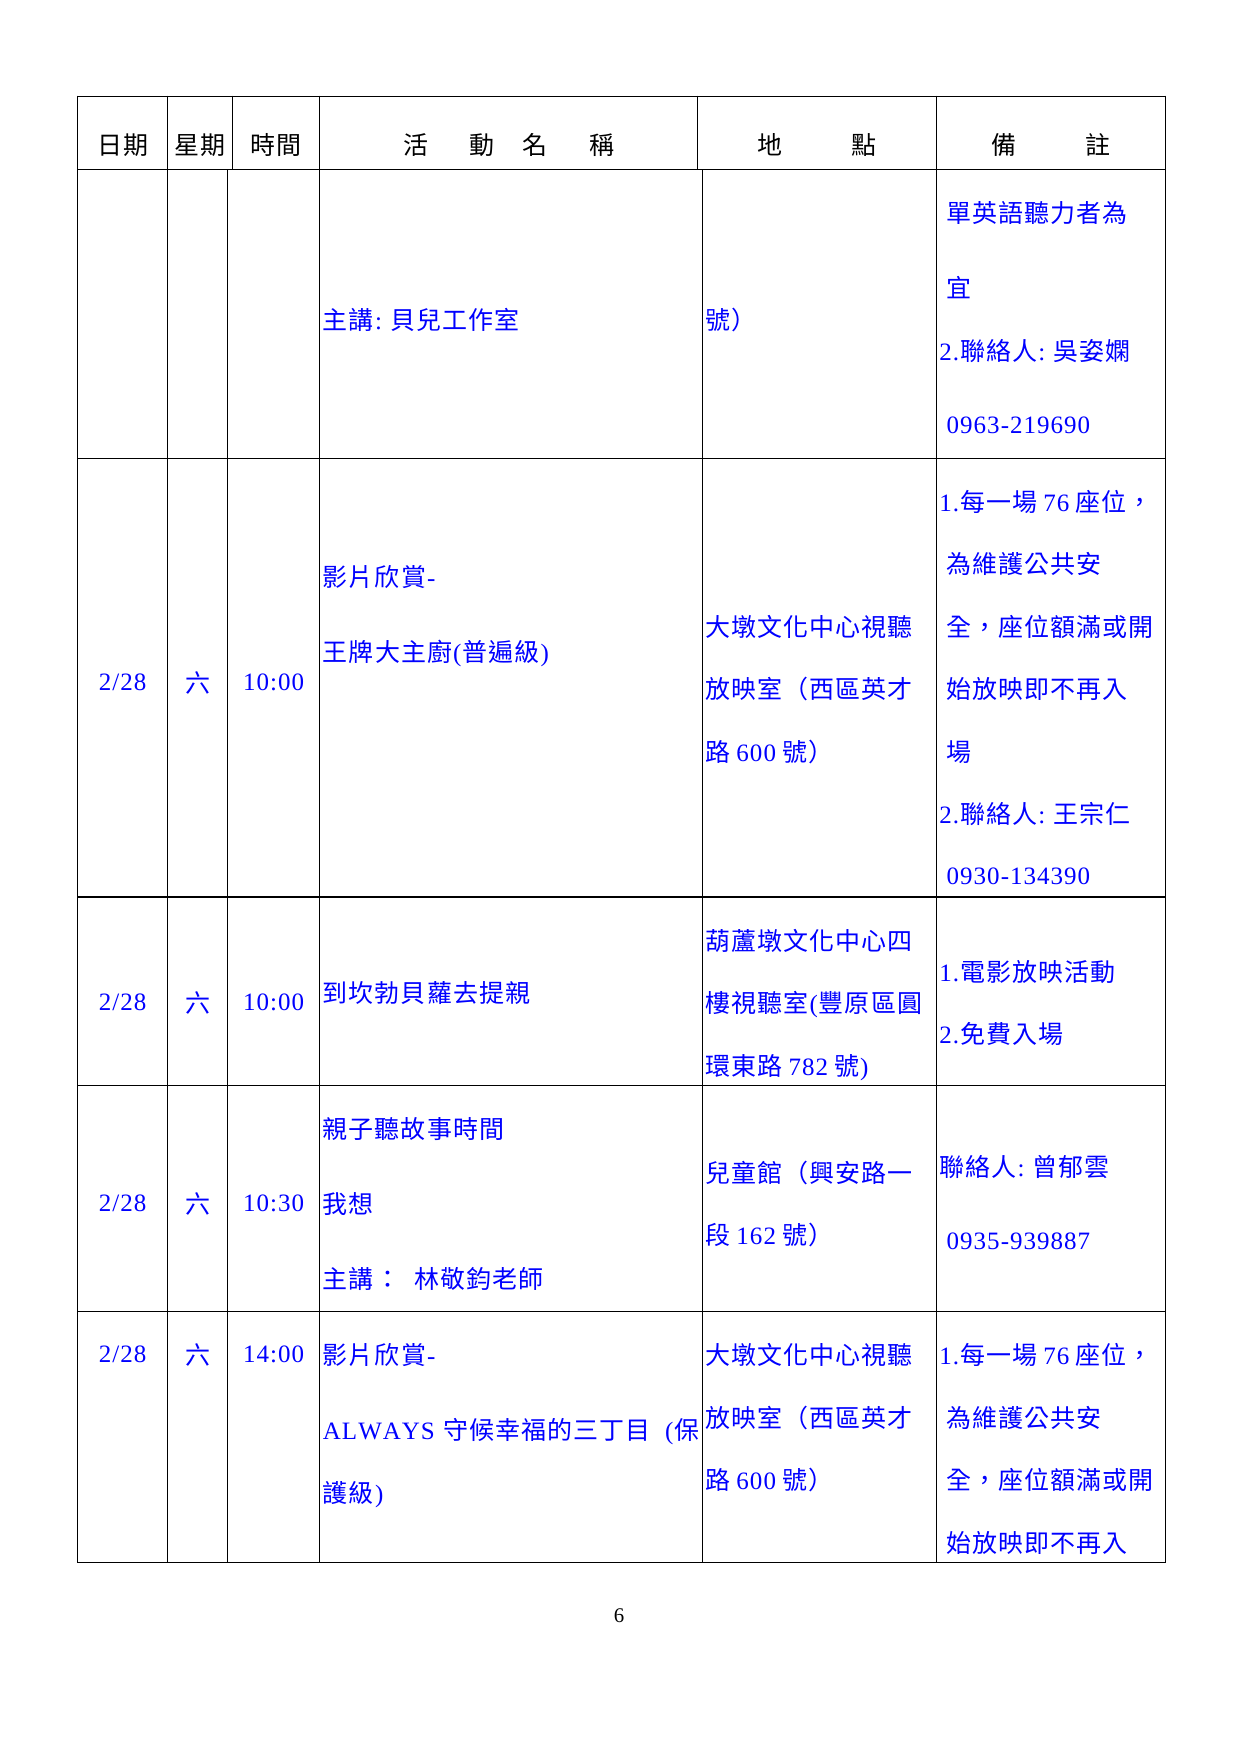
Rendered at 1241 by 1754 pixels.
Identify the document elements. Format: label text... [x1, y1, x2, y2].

table_cell 到坎勃貝蘿去提親 [320, 898, 702, 1085]
table_cell 單英語聽力者為 宜 2.聯絡人: 吳姿嫻 0963-219690 [937, 170, 1165, 458]
table_header 活 動 名 稱 [320, 97, 697, 169]
table_cell 六 [168, 1086, 227, 1311]
table_cell 影片欣賞- 王牌大主廚(普遍級) [320, 459, 702, 896]
table_cell 2/28 [78, 1312, 167, 1562]
table_cell 2/28 [78, 459, 167, 896]
table_cell 兒童館（興安路一段162號） [703, 1086, 936, 1311]
table_cell 親子聽故事時間 我想 主講： 林敬鈞老師 [320, 1086, 702, 1311]
table_cell 1.每一場76座位， 為維護公共安 全，座位額滿或開 始放映即不再入 [937, 1312, 1165, 1562]
table_header 備 註 [937, 97, 1165, 169]
table_header 地 點 [698, 97, 936, 169]
table_cell 號） [703, 170, 936, 458]
table_cell 主講: 貝兒工作室 [320, 170, 702, 458]
table_cell 六 [168, 1312, 227, 1562]
table_cell 1.每一場76座位， 為維護公共安 全，座位額滿或開 始放映即不再入 場 2.聯絡人: 王宗仁 0930-134390 [937, 459, 1165, 896]
table_header 星期 [168, 97, 232, 169]
table_header 日期 [78, 97, 167, 169]
table_cell 10:30 [228, 1086, 319, 1311]
table_cell 10:00 [228, 898, 319, 1085]
table_cell 葫蘆墩文化中心四樓視聽室(豐原區圓環東路782號) [703, 898, 936, 1085]
table_cell 大墩文化中心視聽放映室（西區英才路600號） [703, 1312, 936, 1562]
table_cell 大墩文化中心視聽放映室（西區英才路600號） [703, 459, 936, 896]
table_cell 六 [168, 459, 227, 896]
table_cell 2/28 [78, 898, 167, 1085]
table_cell 14:00 [228, 1312, 319, 1562]
table_header 時間 [233, 97, 319, 169]
table_cell 1.電影放映活動 2.免費入場 [937, 898, 1165, 1085]
table_cell 2/28 [78, 1086, 167, 1311]
table_cell 影片欣賞- ALWAYS 守候幸福的三丁目 (保護級) [320, 1312, 702, 1562]
table_cell [228, 170, 319, 458]
table_cell [168, 170, 227, 458]
table_cell 10:00 [228, 459, 319, 896]
table_cell 聯絡人: 曾郁雲 0935-939887 [937, 1086, 1165, 1311]
table_cell 六 [168, 898, 227, 1085]
table_cell [78, 170, 167, 458]
